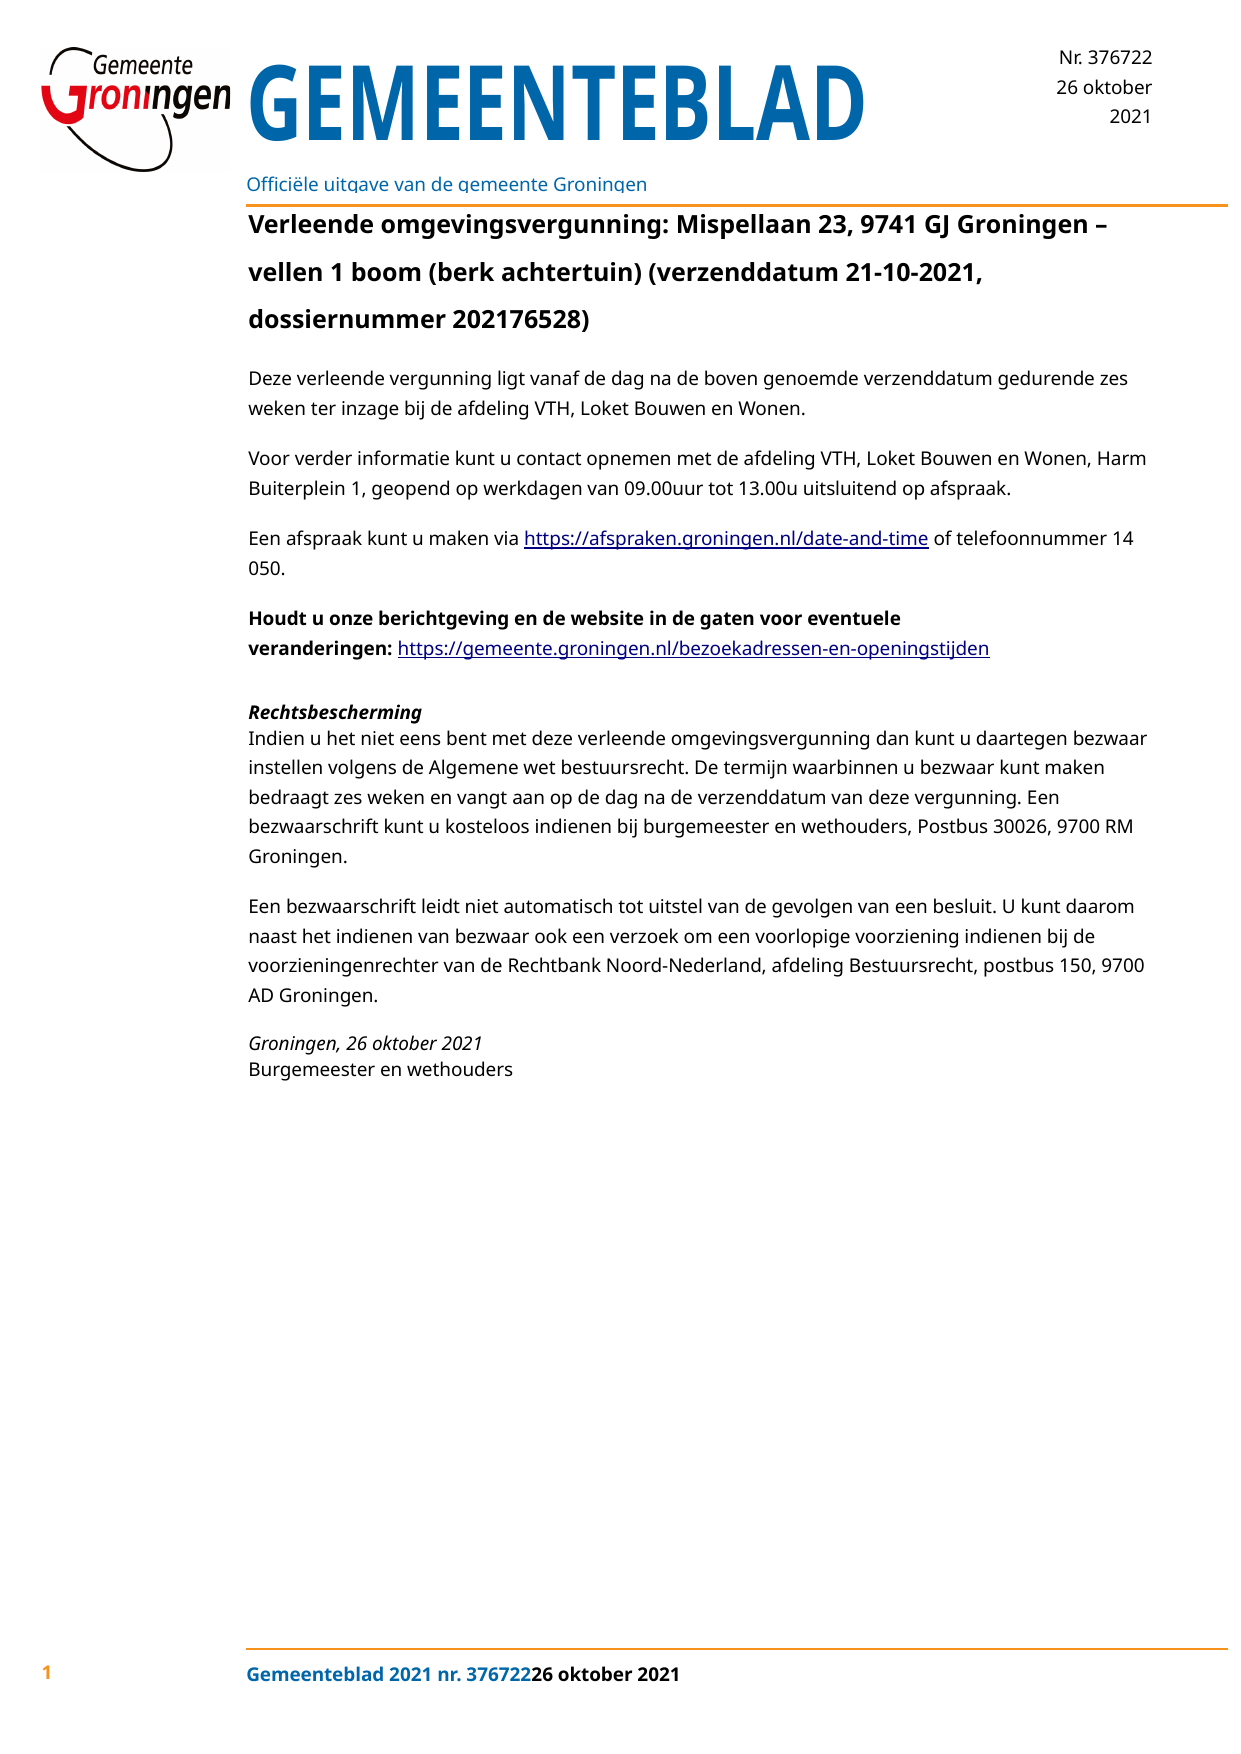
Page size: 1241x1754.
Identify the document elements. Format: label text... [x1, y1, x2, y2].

text Groningen, 26 oktober 2021 [248, 1030, 1152, 1056]
text Voor verder informatie kunt u contact opnemen met de afdeling VTH, Loket Bouwen en Wonen, Harm Buiterplein 1, geopend op werkdagen van 09.00uur tot 13.00u uitsluitend op afspraak. [248, 446, 1152, 501]
text Deze verleende vergunning ligt vanaf de dag na de boven genoemde verzenddatum gedurende zes weken ter inzage bij de afdeling VTH, Loket Bouwen en Wonen. [248, 366, 1152, 421]
text Indien u het niet eens bent met deze verleende omgevingsvergunning dan kunt u daartegen bezwaar instellen volgens de Algemene wet bestuursrecht. De termijn waarbinnen u bezwaar kunt maken bedraagt zes weken en vangt aan op de dag na de verzenddatum van deze vergunning. Een bezwaarschrift kunt u kosteloos indienen bij burgemeester en wethouders, Postbus 30026, 9700 RM Groningen. [248, 725, 1152, 869]
text Rechtsbescherming [248, 699, 1152, 725]
picture [41, 47, 231, 172]
text Houdt u onze berichtgeving en de website in de gaten voor eventuele veranderingen: https://gemeente.groningen.nl/bezoekadressen-en-openingstijden [248, 606, 1152, 661]
text Burgemeester en wethouders [248, 1056, 1152, 1082]
text Verleende omgevingsvergunning: Mispellaan 23, 9741 GJ Groningen – vellen 1 boom (berk achtertuin) (verzenddatum 21-10-2021, dossiernummer 202176528) [248, 207, 1152, 336]
text Een afspraak kunt u maken via https://afspraken.groningen.nl/date-and-time of telefoonnummer 14 050. [248, 526, 1152, 581]
text Een bezwaarschrift leidt niet automatisch tot uitstel van de gevolgen van een besluit. U kunt daarom naast het indienen van bezwaar ook een verzoek om een voorlopige voorziening indienen bij de voorzieningenrechter van de Rechtbank Noord-Nederland, afdeling Bestuursrecht, postbus 150, 9700 AD Groningen. [248, 893, 1152, 1008]
